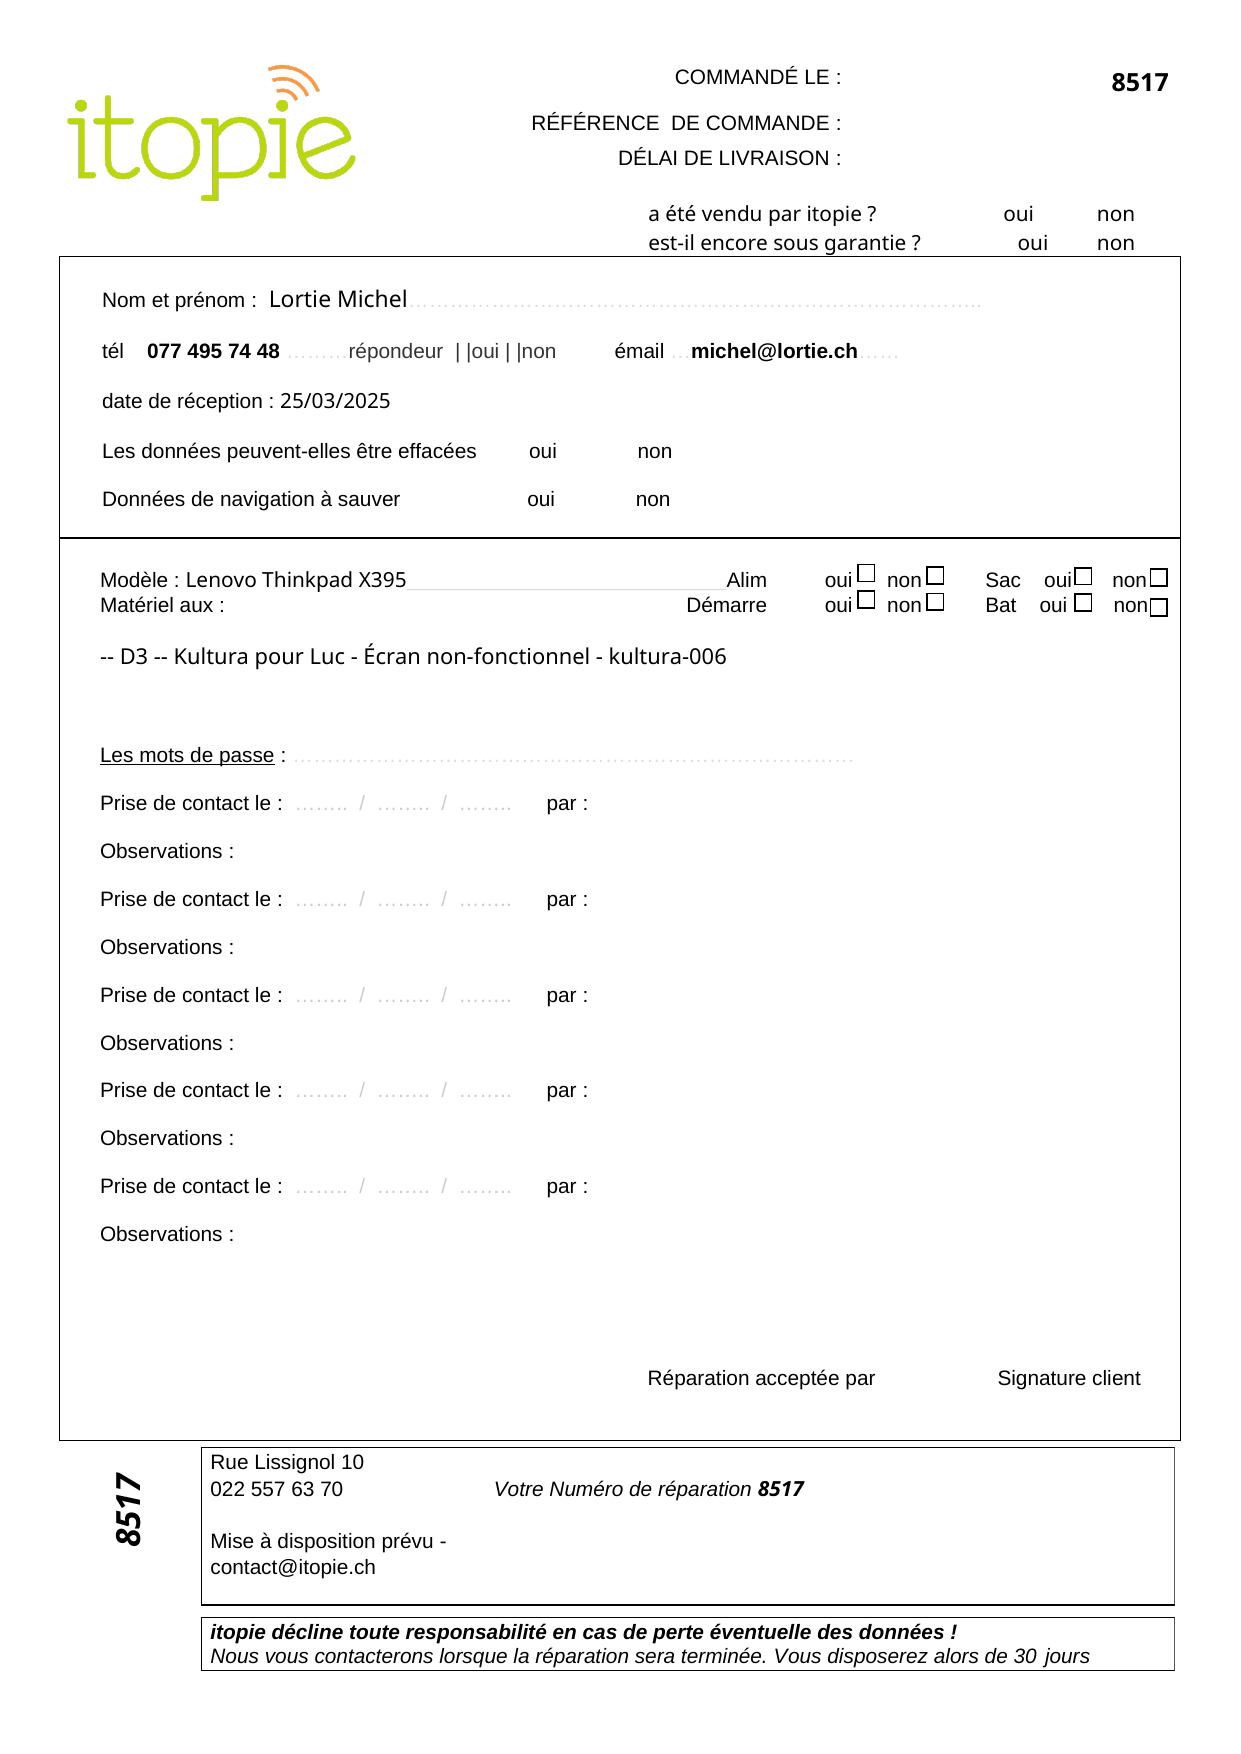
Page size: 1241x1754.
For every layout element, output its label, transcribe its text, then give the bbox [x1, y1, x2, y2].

text Données de navigation à sauver oui non [60, 484, 1180, 511]
text Prise de contact le : …….. / …….. / …….. par : [60, 1075, 1180, 1102]
text Modèle : Lenovo Thinkpad X395 Alim oui non Sac oui non [879, 562, 925, 590]
text est-il encore sous garantie ? oui non [59, 228, 1181, 256]
text date de réception : 25/03/2025 [60, 383, 1180, 415]
table_header 8517 [847, 59, 1180, 104]
table_header COMMANDÉ LE : [490, 59, 847, 104]
table_cell itopie décline toute responsabilité en cas de perte éventuelle des données ! Nous vous contacterons lorsque la réparation sera terminée. Vous disposerez alors de 30 jours [195, 1611, 1180, 1677]
picture [67, 65, 356, 201]
table_cell DÉLAI DE LIVRAISON : [490, 140, 847, 175]
text Observations : [60, 1219, 1180, 1246]
text Observations : [60, 1027, 1180, 1054]
text -- D3 -- Kultura pour Luc - Écran non-fonctionnel - kultura-006 [60, 638, 1180, 671]
text tél 077 495 74 48 ………répondeur | |oui | |non émail …michel@lortie.ch…… [60, 335, 1180, 362]
text Réparation acceptée par Signature client [60, 1363, 1180, 1390]
text a été vendu par itopie ? oui non [59, 199, 1181, 228]
text Observations : [60, 1123, 1180, 1150]
text Observations : [60, 836, 1180, 863]
text Observations : [60, 931, 1180, 958]
table_header 8517 [59, 1441, 195, 1677]
text Prise de contact le : …….. / …….. / …….. par : [60, 788, 1180, 815]
text Modèle : Lenovo Thinkpad X395 Alim oui non Sac oui non [60, 562, 856, 590]
text Prise de contact le : …….. / …….. / …….. par : [60, 883, 1180, 911]
table_cell [847, 140, 1180, 175]
table_header Rue Lissignol 10 022 557 63 70 Votre Numéro de réparation 8517 Mise à disposition prévu - contact@itopie.ch [195, 1441, 1180, 1611]
text Prise de contact le : …….. / …….. / …….. par : [60, 1171, 1180, 1198]
text Modèle : Lenovo Thinkpad X395 Alim oui non Sac oui non [948, 562, 1180, 590]
text Les données peuvent-elles être effacées oui non [60, 436, 1180, 463]
text Prise de contact le : …….. / …….. / …….. par : [60, 979, 1180, 1006]
table_cell [847, 105, 1180, 140]
text Nom et prénom : Lortie Michel……………………………………………………………………….. [60, 280, 1180, 314]
table_cell RÉFÉRENCE DE COMMANDE : [490, 105, 847, 140]
text Les mots de passe : ……………………………………………………………………… [60, 740, 1180, 767]
text Matériel aux : Démarre oui non Bat oui non [60, 590, 1180, 617]
